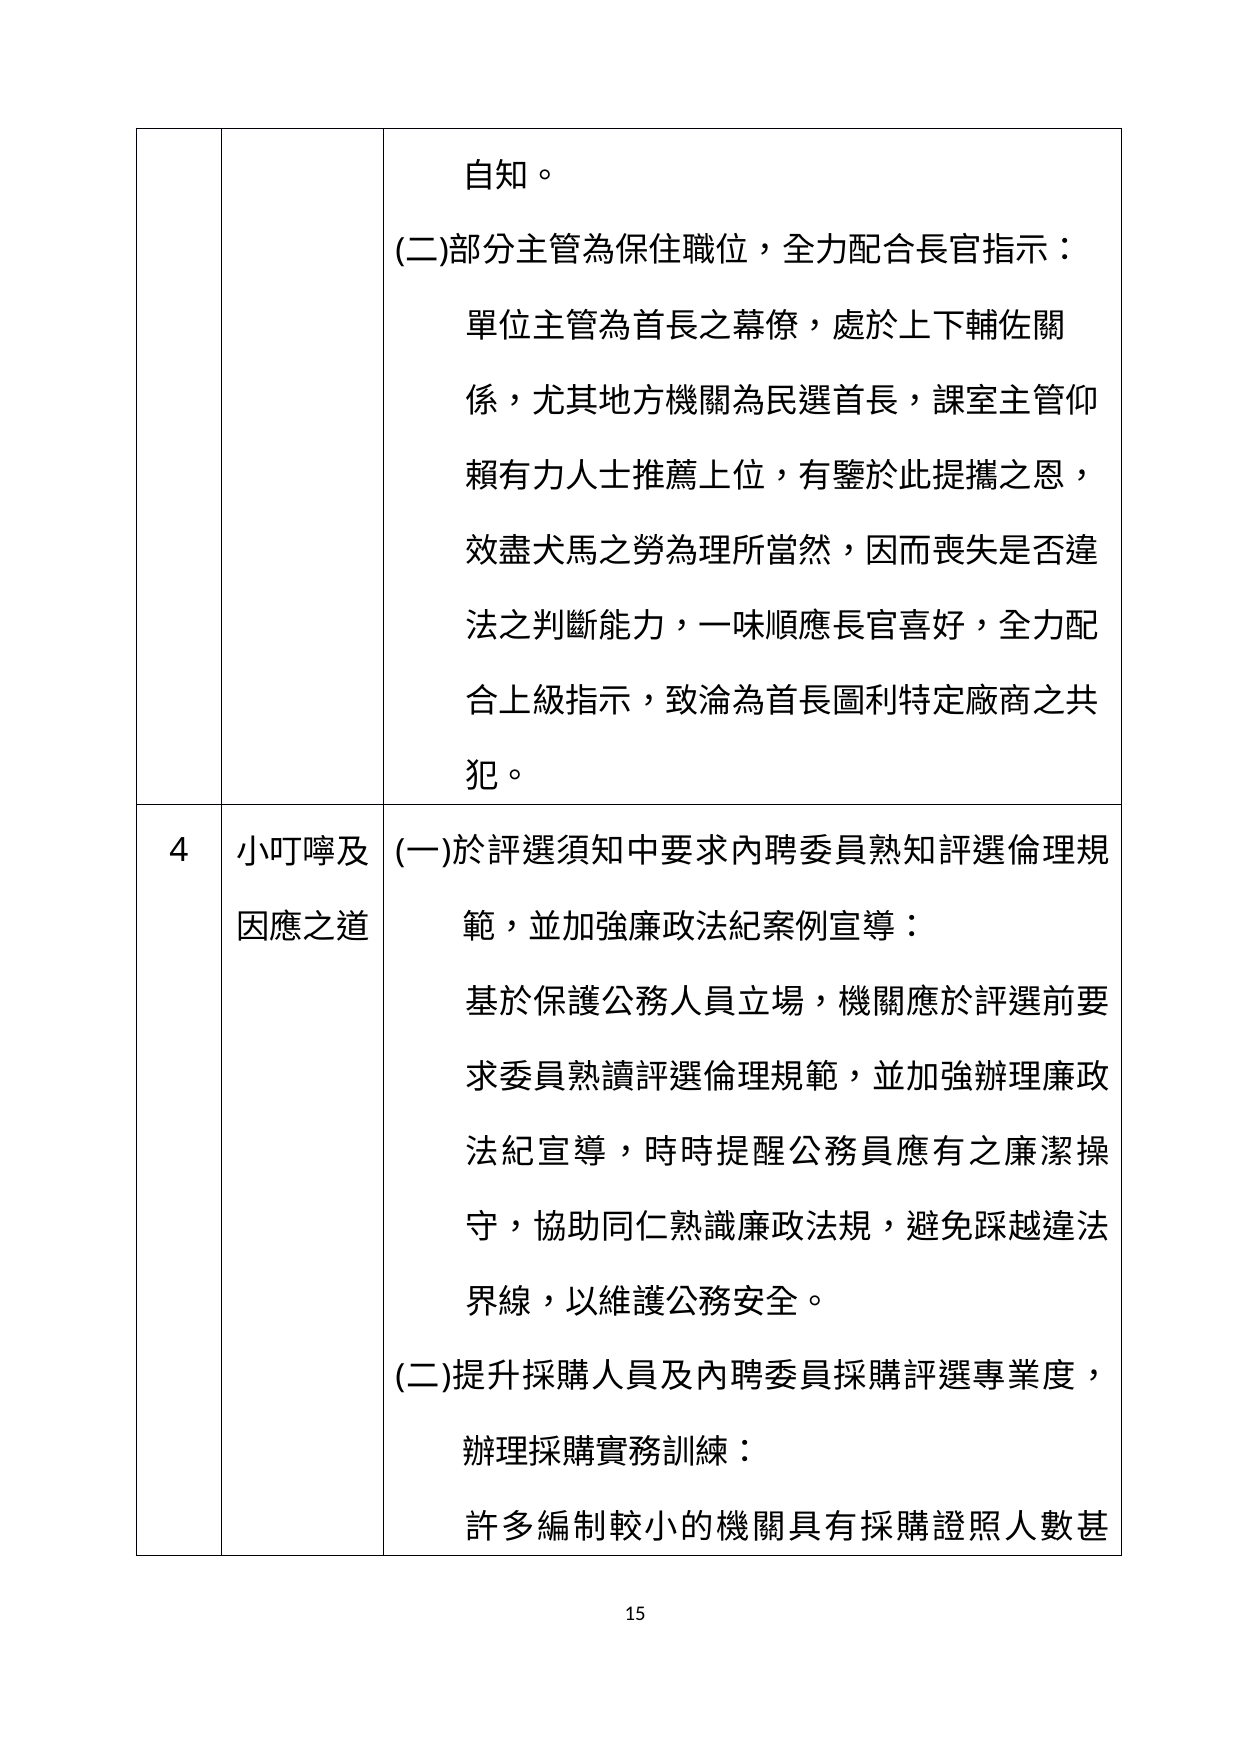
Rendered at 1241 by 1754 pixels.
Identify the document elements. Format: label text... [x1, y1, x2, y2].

table_cell [222, 129, 383, 804]
table_cell 小叮嚀及因應之道 [222, 805, 383, 1555]
table_cell [137, 129, 221, 804]
table_cell (一)於評選須知中要求內聘委員熟知評選倫理規範，並加強廉政法紀案例宣導： 基於保護公務人員立場，機關應於評選前要求委員熟讀評選倫理規範，並加強辦理廉政法紀宣導，時時提醒公務員應有之廉潔操守，協助同仁熟識廉政法規，避免踩越違法界線，以維護公務安全。 (二)提升採購人員及內聘委員採購評選專業度，辦理採購實務訓練： 許多編制較小的機關具有採購證照人數甚 [384, 805, 1121, 1555]
table_cell 自知。 (二)部分主管為保住職位，全力配合長官指示： 單位主管為首長之幕僚，處於上下輔佐關係，尤其地方機關為民選首長，課室主管仰賴有力人士推薦上位，有鑒於此提攜之恩，效盡犬馬之勞為理所當然，因而喪失是否違法之判斷能力，一味順應長官喜好，全力配合上級指示，致淪為首長圖利特定廠商之共犯。 [384, 129, 1121, 804]
table_cell 4 [137, 805, 221, 1555]
